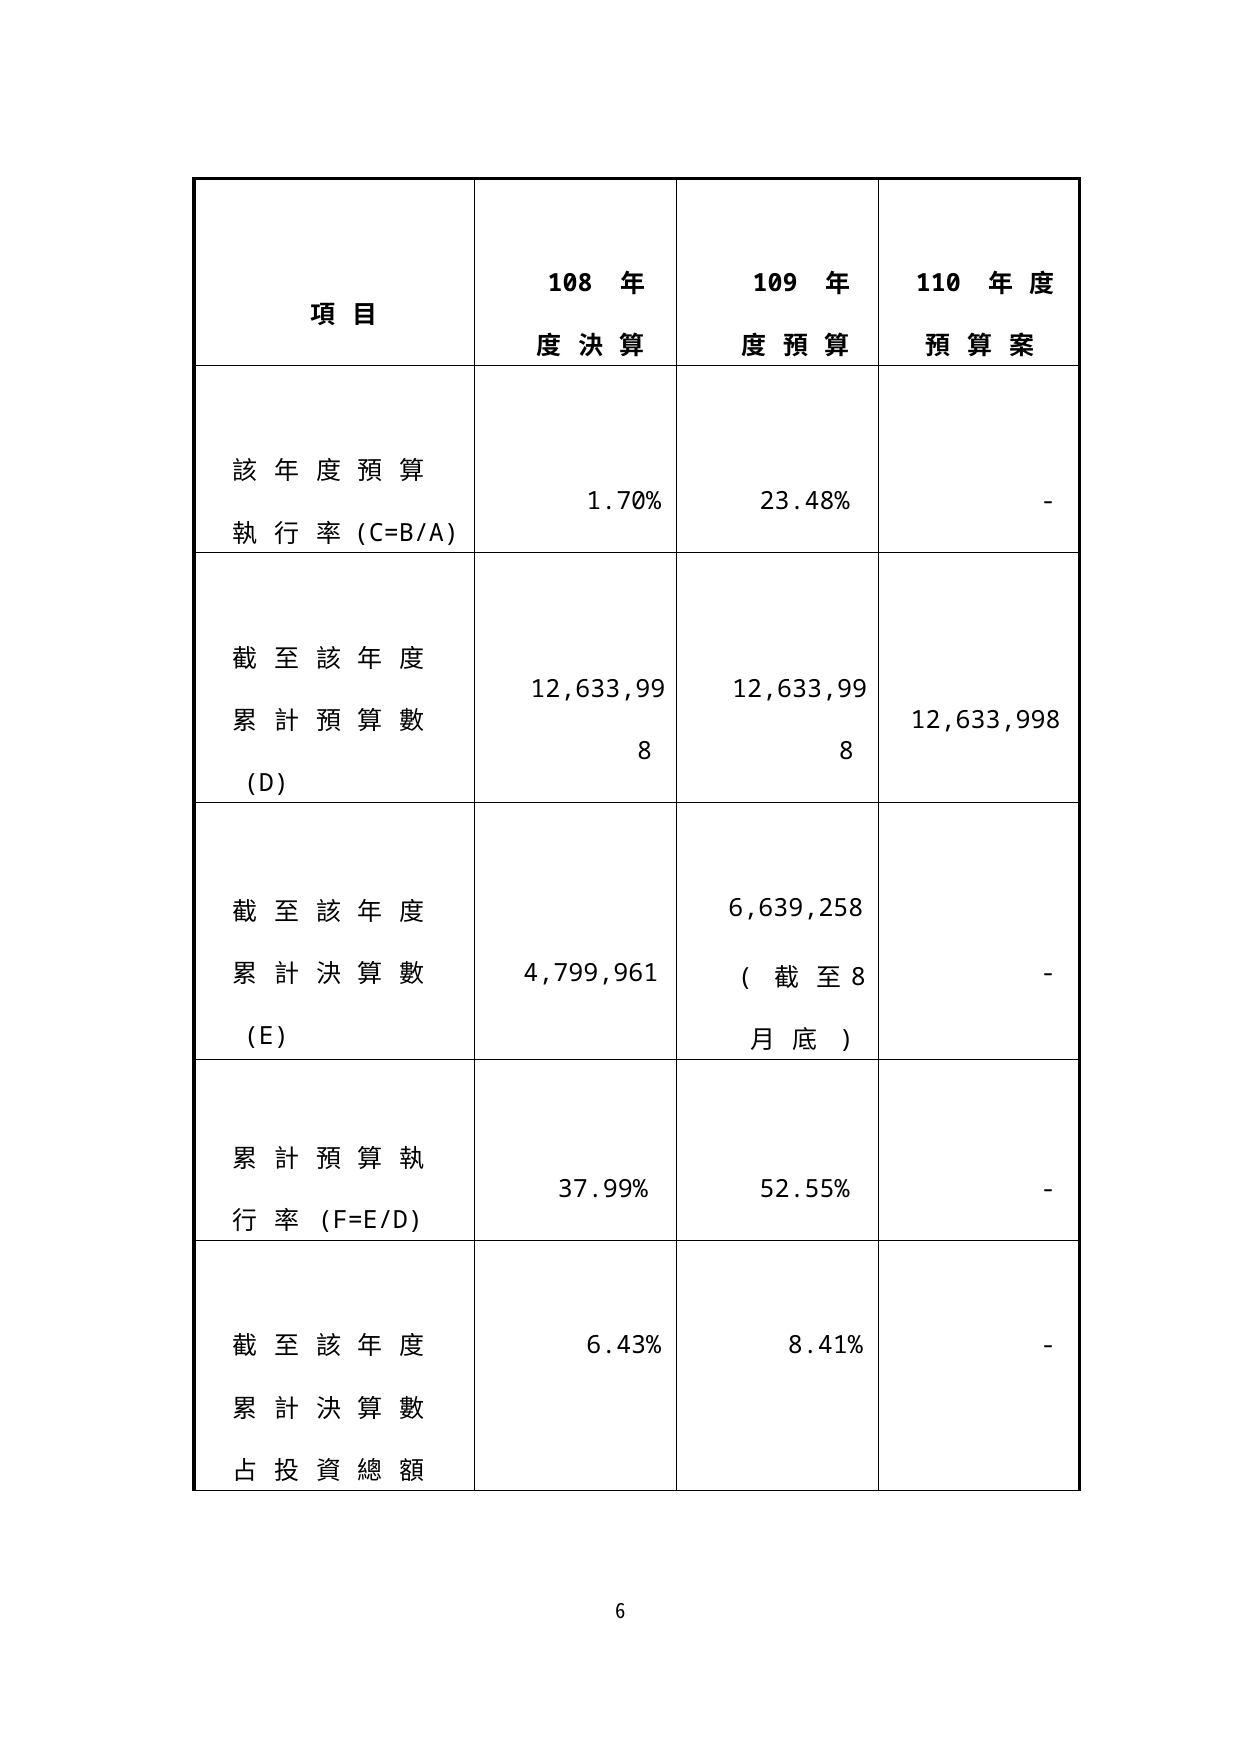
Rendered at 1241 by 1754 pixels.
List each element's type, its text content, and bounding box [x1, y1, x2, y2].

table_cell 截至該年度累計決算數占投資總額 [196, 1241, 474, 1490]
table_cell 累計預算執行率(F=E/D) [196, 1060, 474, 1240]
table_header 項目 [196, 180, 474, 365]
table_cell - [879, 1060, 1078, 1240]
table_cell 12,633,998 [879, 553, 1078, 802]
table_header 110年度預算案 [879, 180, 1078, 365]
table_cell - [879, 1241, 1078, 1490]
table_cell 6,639,258 (截至8月底) [677, 803, 878, 1058]
table_cell 4,799,961 [475, 803, 676, 1058]
table_cell 截至該年度累計決算數(E) [196, 803, 474, 1058]
table_cell 23.48% [677, 366, 878, 552]
table_cell 12,633,998 [677, 553, 878, 802]
table_cell 1.70% [475, 366, 676, 552]
table_cell 8.41% [677, 1241, 878, 1490]
table_header 108年度決算 [475, 180, 676, 365]
table_cell 52.55% [677, 1060, 878, 1240]
table_header 109年度預算 [677, 180, 878, 365]
table_cell 12,633,998 [475, 553, 676, 802]
table_cell - [879, 366, 1078, 552]
table_cell 6.43% [475, 1241, 676, 1490]
table_cell - [879, 803, 1078, 1058]
table_cell 37.99% [475, 1060, 676, 1240]
table_cell 該年度預算執行率(C=B/A) [196, 366, 474, 552]
table_cell 截至該年度累計預算數(D) [196, 553, 474, 802]
